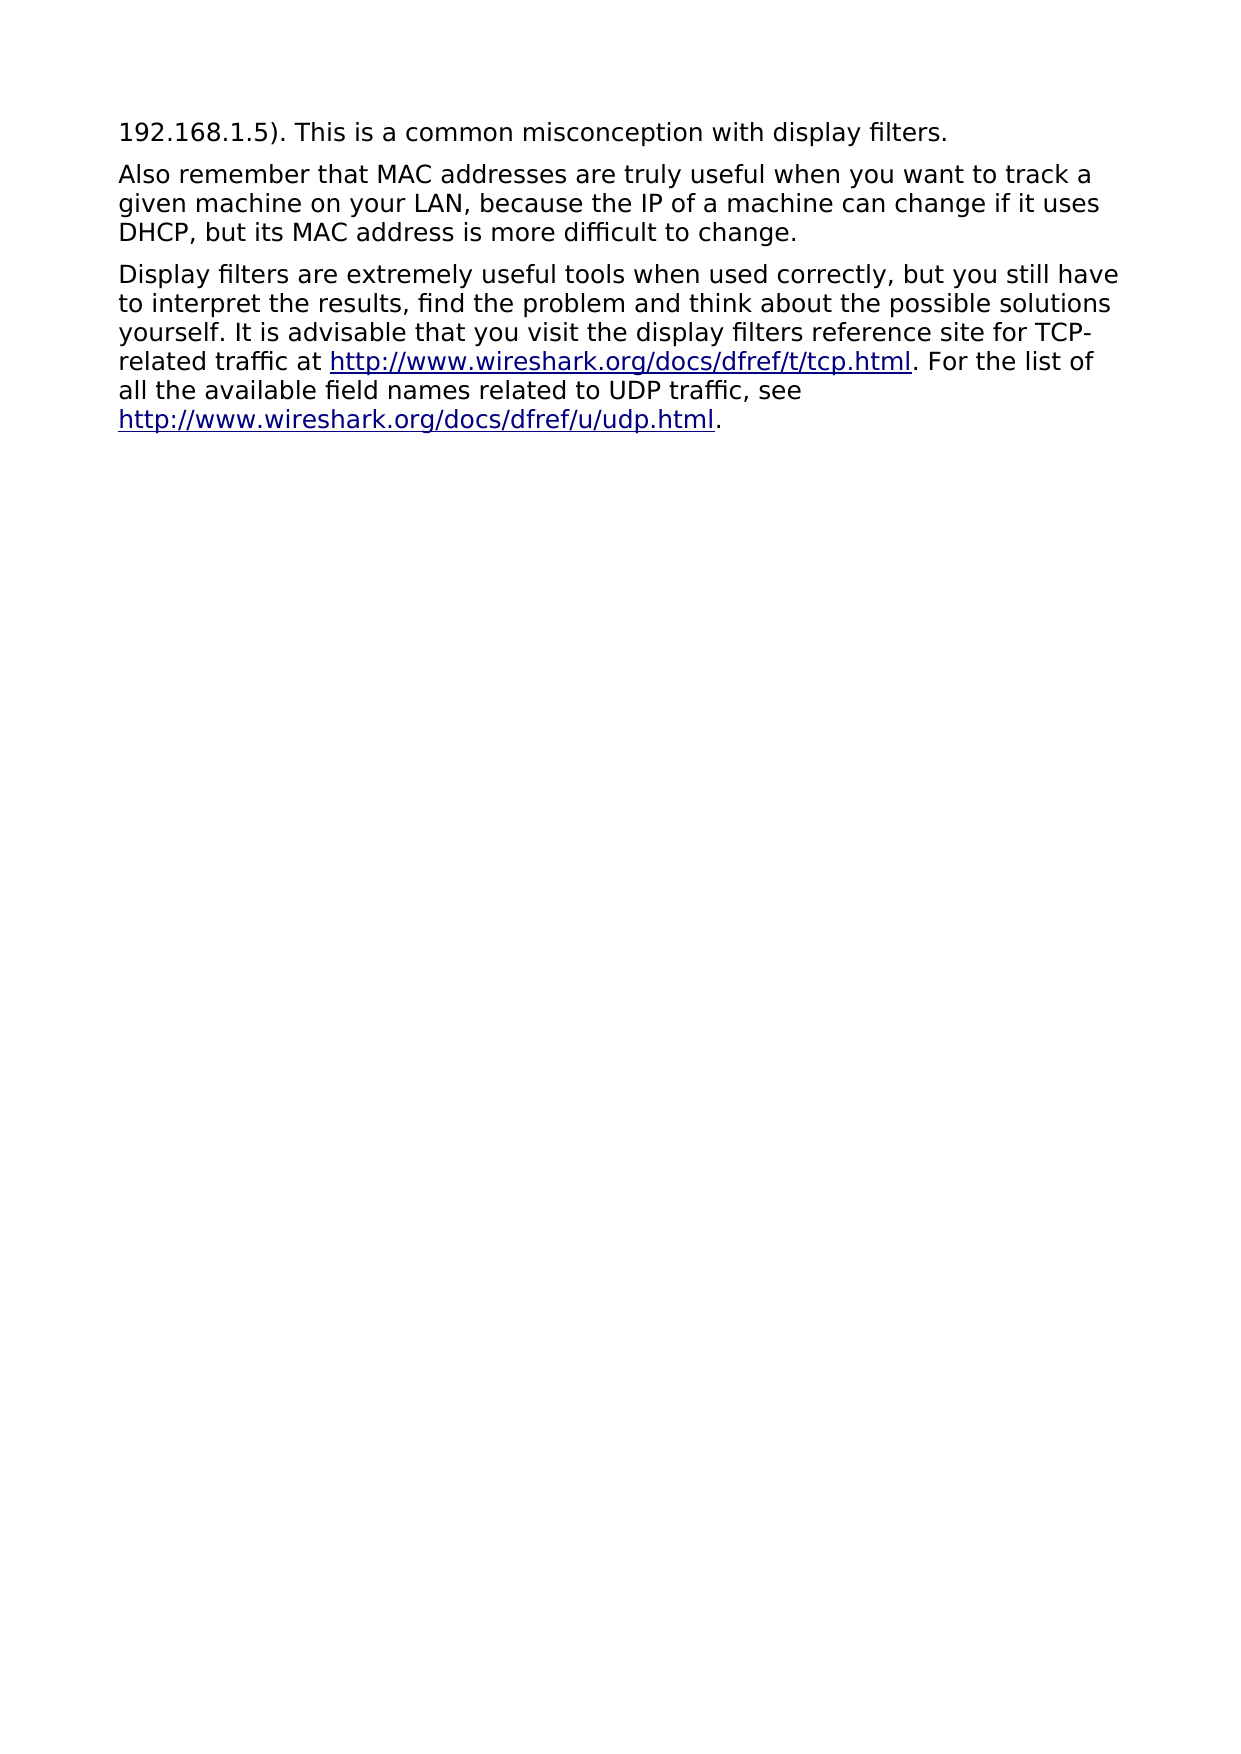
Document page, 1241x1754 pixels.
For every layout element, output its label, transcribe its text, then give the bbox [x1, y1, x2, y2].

text Also remember that MAC addresses are truly useful when you want to track a given machine on your LAN, because the IP of a machine can change if it uses DHCP, but its MAC address is more difficult to change. [118, 160, 1122, 247]
text 192.168.1.5). This is a common misconception with display filters. [118, 118, 1122, 147]
text Display filters are extremely useful tools when used correctly, but you still have to interpret the results, find the problem and think about the possible solutions yourself. It is advisable that you visit the display filters reference site for TCP-related traffic at http://www.wireshark.org/docs/dfref/t/tcp.html. For the list of all the available field names related to UDP traffic, see http://www.wireshark.org/docs/dfref/u/udp.html. [118, 260, 1122, 435]
